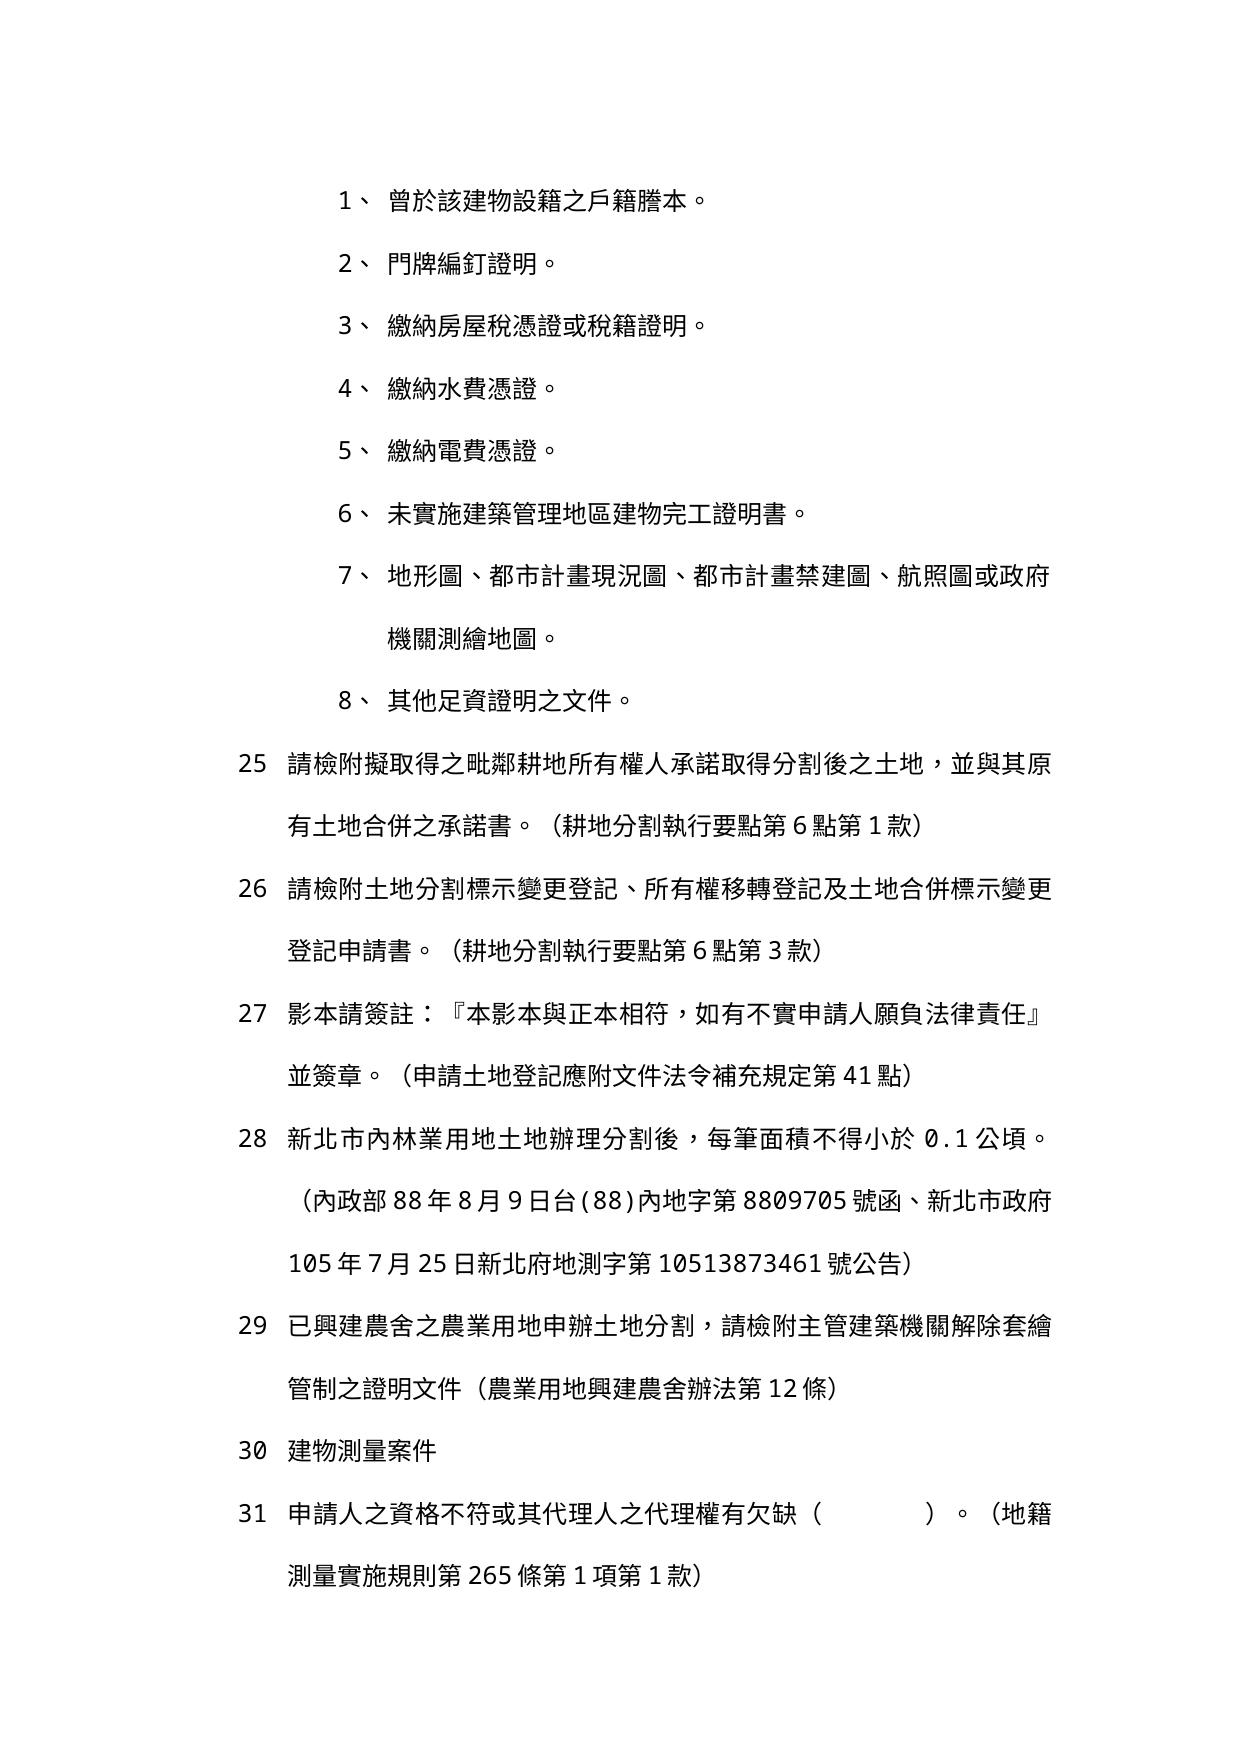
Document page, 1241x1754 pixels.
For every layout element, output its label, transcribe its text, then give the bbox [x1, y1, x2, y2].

list 繳納房屋稅憑證或稅籍證明。 [337, 283, 1053, 346]
list 未實施建築管理地區建物完工證明書。 [337, 471, 1053, 533]
list 新北市內林業用地土地辦理分割後，每筆面積不得小於0.1公頃。（內政部88年8月9日台(88)內地字第8809705號函、新北市政府105年7月25日新北府地測字第10513873461號公告） [237, 1096, 1053, 1283]
list 建物測量案件 [237, 1408, 1053, 1471]
list 影本請簽註：『本影本與正本相符，如有不實申請人願負法律責任』並簽章。（申請土地登記應附文件法令補充規定第41點） [237, 971, 1053, 1096]
list 曾於該建物設籍之戶籍謄本。 [337, 158, 1053, 221]
list 其他足資證明之文件。 [337, 658, 1053, 721]
list 請檢附擬取得之毗鄰耕地所有權人承諾取得分割後之土地，並與其原有土地合併之承諾書。（耕地分割執行要點第6點第1款） [237, 721, 1053, 846]
list 繳納電費憑證。 [337, 408, 1053, 471]
list 已興建農舍之農業用地申辦土地分割，請檢附主管建築機關解除套繪管制之證明文件（農業用地興建農舍辦法第12條） [237, 1283, 1053, 1408]
list 繳納水費憑證。 [337, 346, 1053, 408]
list 門牌編釘證明。 [337, 221, 1053, 283]
list 地形圖、都市計畫現況圖、都市計畫禁建圖、航照圖或政府機關測繪地圖。 [337, 533, 1053, 658]
list 請檢附土地分割標示變更登記、所有權移轉登記及土地合併標示變更登記申請書。（耕地分割執行要點第6點第3款） [237, 846, 1053, 971]
list 申請人之資格不符或其代理人之代理權有欠缺（ ）。（地籍測量實施規則第265條第1項第1款） [237, 1471, 1053, 1596]
